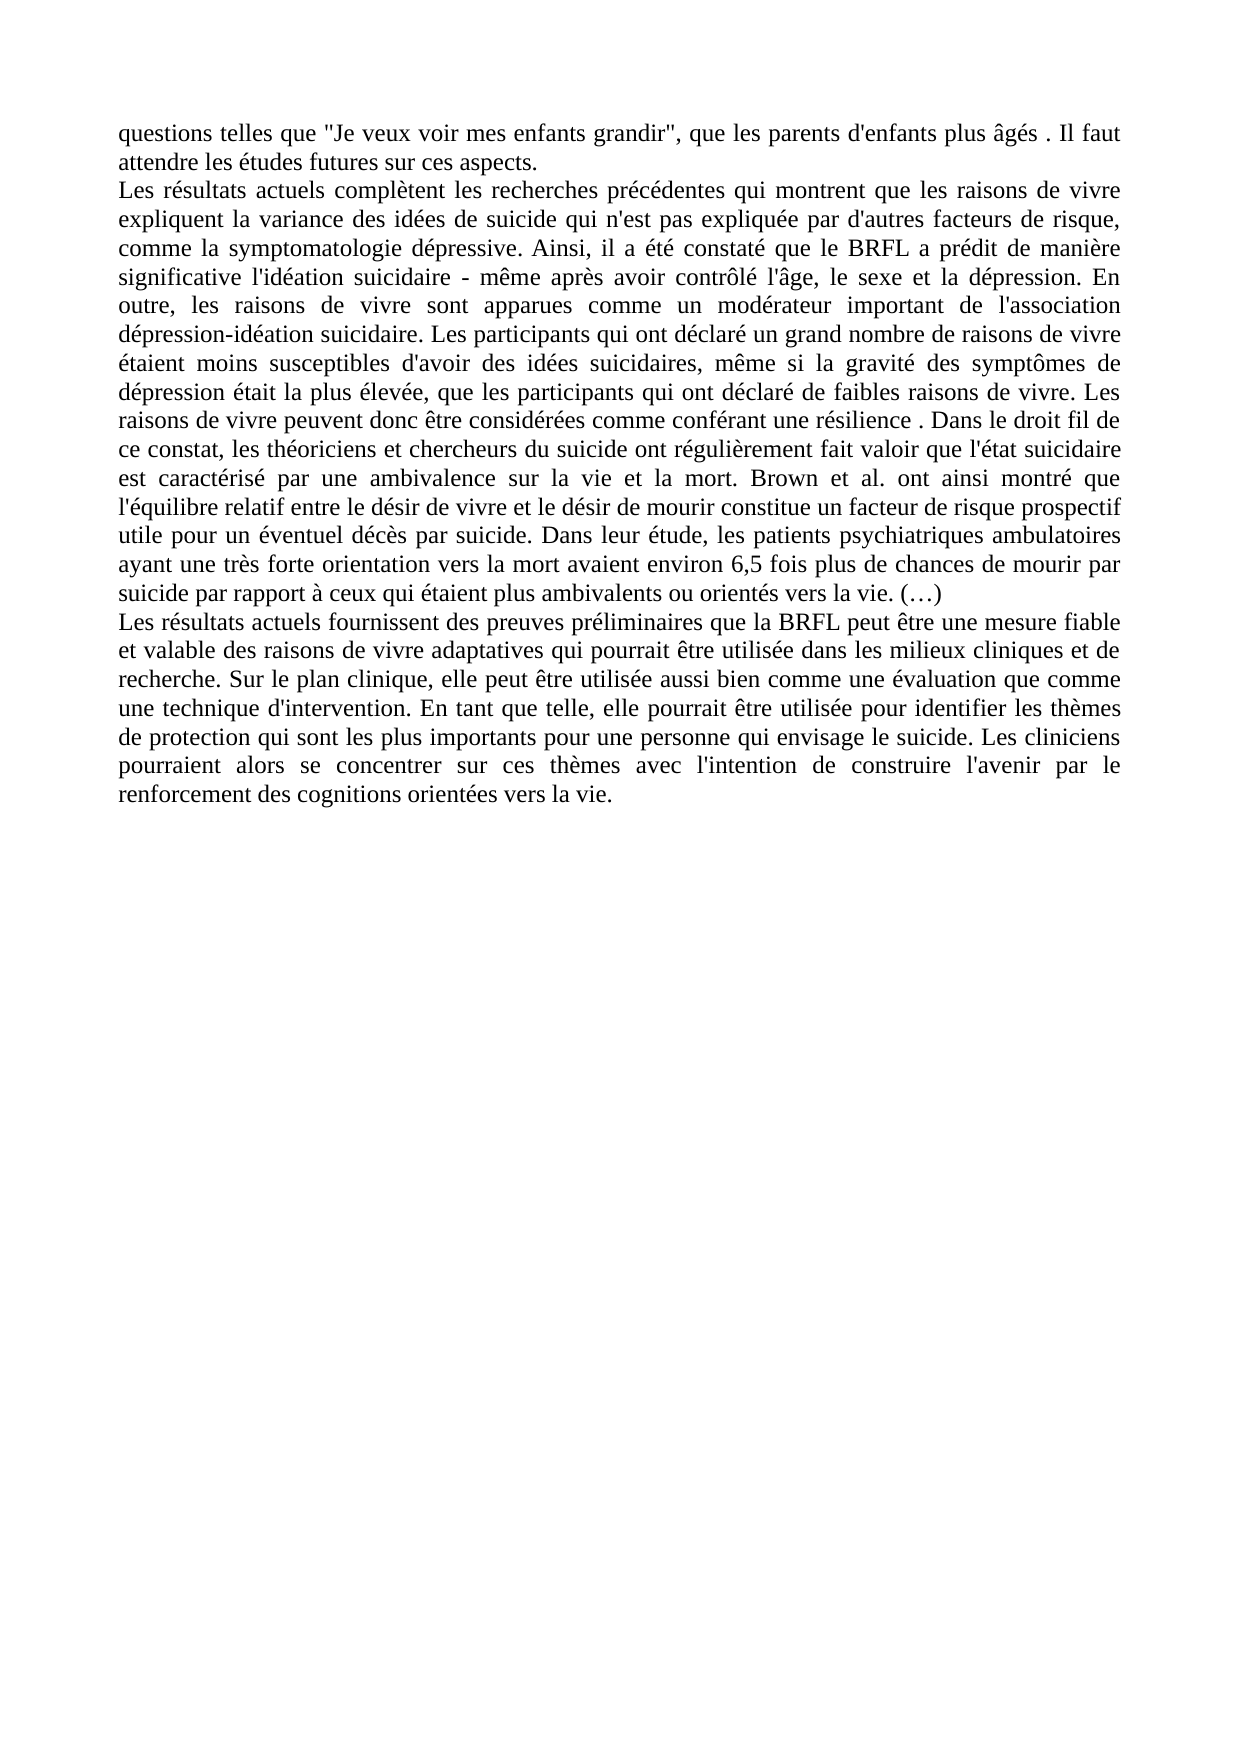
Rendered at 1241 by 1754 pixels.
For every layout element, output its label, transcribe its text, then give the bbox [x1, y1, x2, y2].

text questions telles que "Je veux voir mes enfants grandir", que les parents d'enfants plus âgés . Il faut attendre les études futures sur ces aspects. [118, 118, 1122, 176]
text Les résultats actuels complètent les recherches précédentes qui montrent que les raisons de vivre expliquent la variance des idées de suicide qui n'est pas expliquée par d'autres facteurs de risque, comme la symptomatologie dépressive. Ainsi, il a été constaté que le BRFL a prédit de manière significative l'idéation suicidaire - même après avoir contrôlé l'âge, le sexe et la dépression. En outre, les raisons de vivre sont apparues comme un modérateur important de l'association dépression-idéation suicidaire. Les participants qui ont déclaré un grand nombre de raisons de vivre étaient moins susceptibles d'avoir des idées suicidaires, même si la gravité des symptômes de dépression était la plus élevée, que les participants qui ont déclaré de faibles raisons de vivre. Les raisons de vivre peuvent donc être considérées comme conférant une résilience . Dans le droit fil de ce constat, les théoriciens et chercheurs du suicide ont régulièrement fait valoir que l'état suicidaire est caractérisé par une ambivalence sur la vie et la mort. Brown et al. ont ainsi montré que l'équilibre relatif entre le désir de vivre et le désir de mourir constitue un facteur de risque prospectif utile pour un éventuel décès par suicide. Dans leur étude, les patients psychiatriques ambulatoires ayant une très forte orientation vers la mort avaient environ 6,5 fois plus de chances de mourir par suicide par rapport à ceux qui étaient plus ambivalents ou orientés vers la vie. (…) [118, 176, 1122, 607]
text Les résultats actuels fournissent des preuves préliminaires que la BRFL peut être une mesure fiable et valable des raisons de vivre adaptatives qui pourrait être utilisée dans les milieux cliniques et de recherche. Sur le plan clinique, elle peut être utilisée aussi bien comme une évaluation que comme une technique d'intervention. En tant que telle, elle pourrait être utilisée pour identifier les thèmes de protection qui sont les plus importants pour une personne qui envisage le suicide. Les cliniciens pourraient alors se concentrer sur ces thèmes avec l'intention de construire l'avenir par le renforcement des cognitions orientées vers la vie. [118, 607, 1122, 808]
